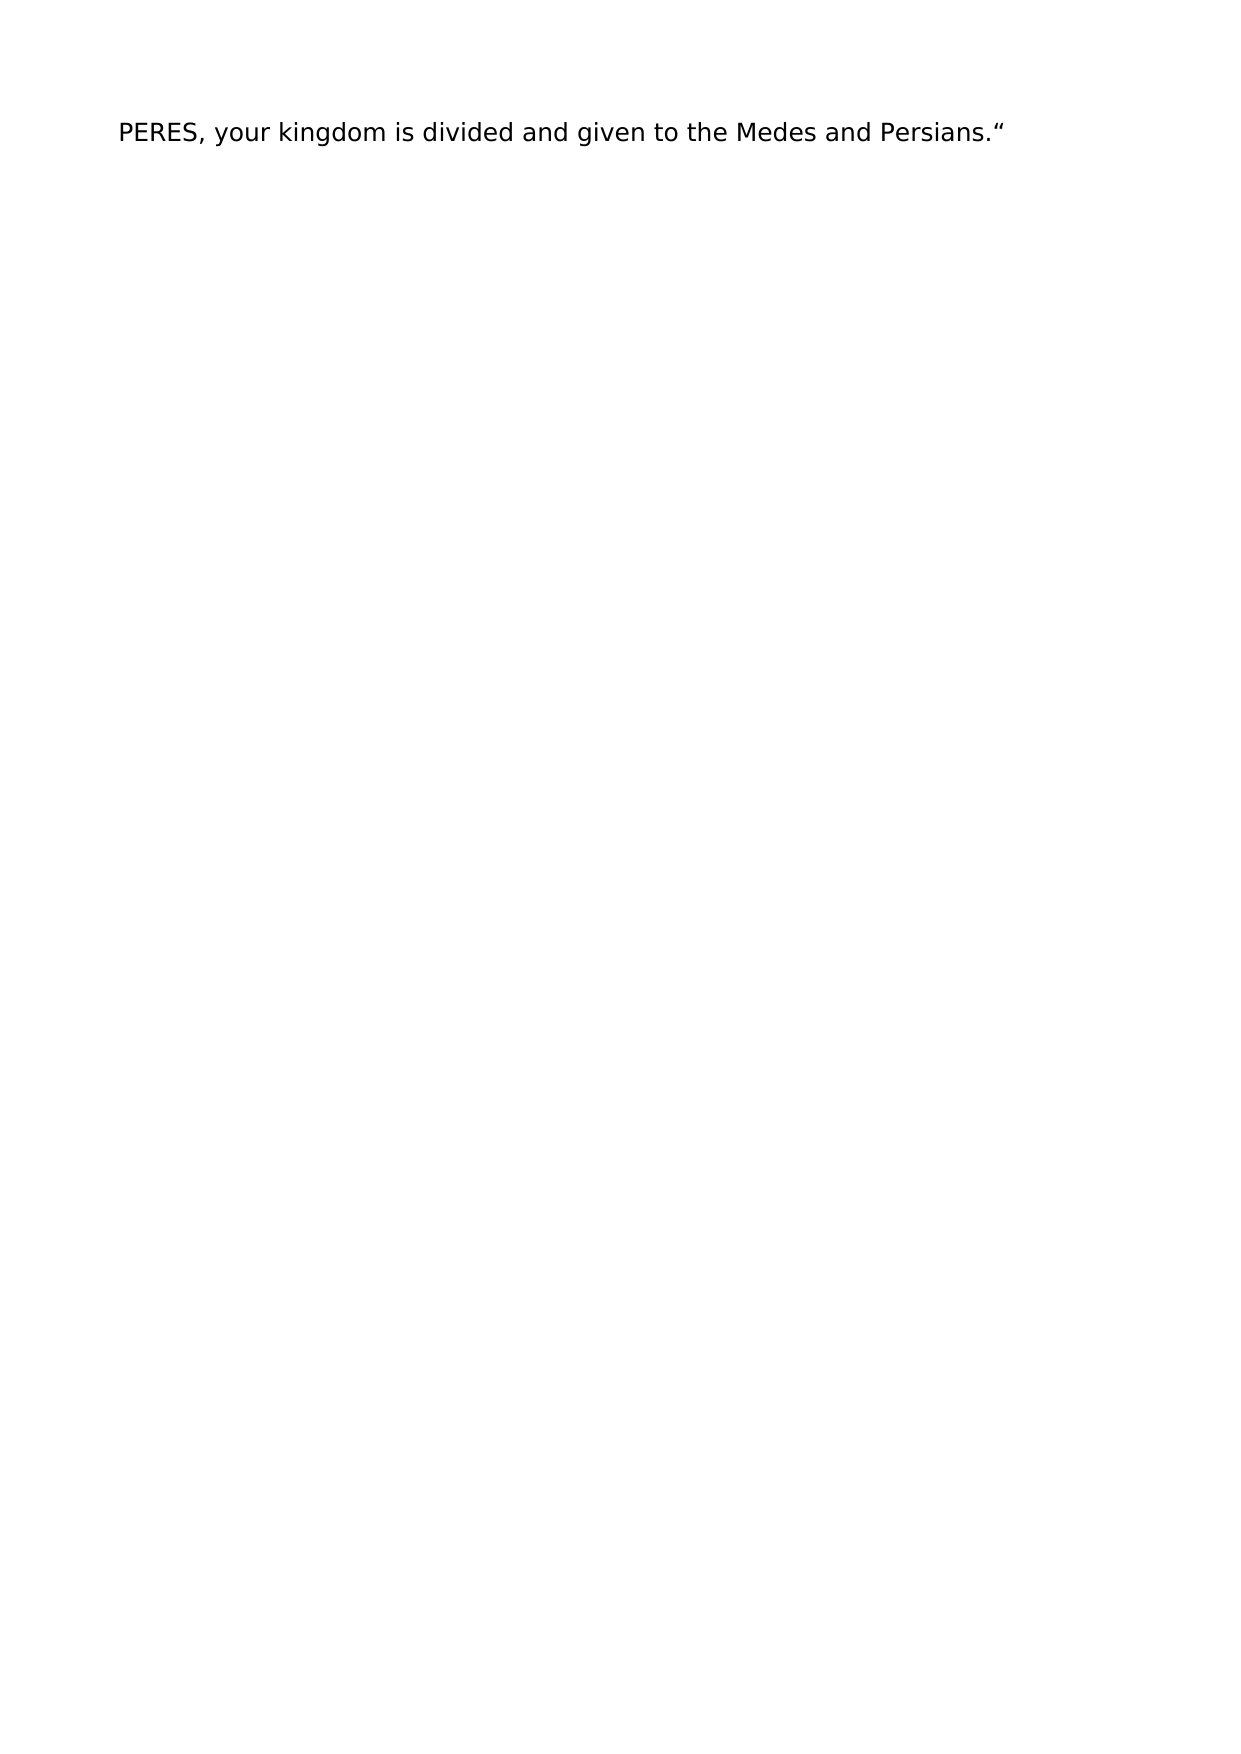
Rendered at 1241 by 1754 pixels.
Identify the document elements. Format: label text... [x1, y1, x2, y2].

text PERES, your kingdom is divided and given to the Medes and Persians.“ [118, 118, 1122, 147]
